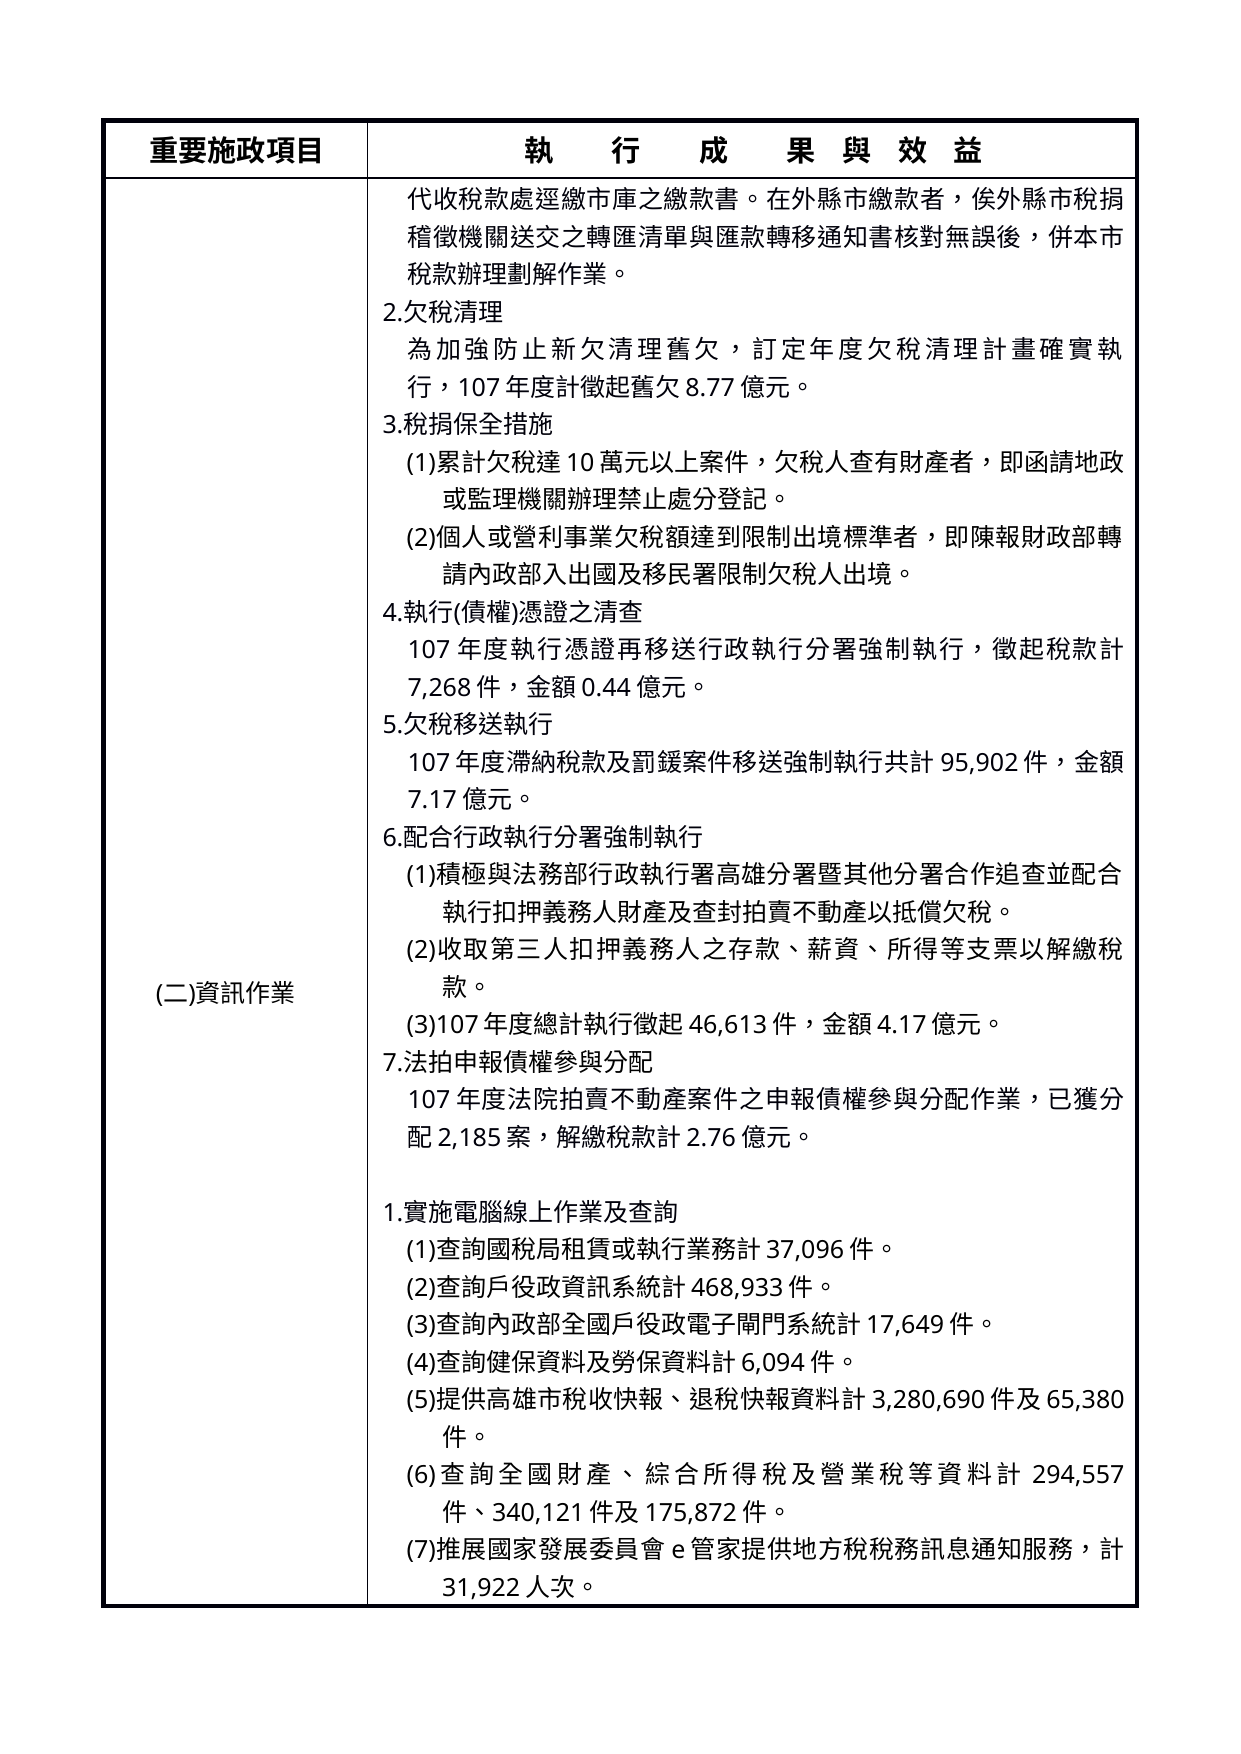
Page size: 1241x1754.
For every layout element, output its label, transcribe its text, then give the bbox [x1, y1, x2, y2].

table_header 重要施政項目 [106, 123, 367, 177]
table_cell (二)資訊作業 [106, 179, 367, 1604]
table_header 執 行 成 果 與 效 益 [368, 123, 1135, 177]
table_cell 代收稅款處逕繳市庫之繳款書。在外縣市繳款者，俟外縣市稅捐稽徵機關送交之轉匯清單與匯款轉移通知書核對無誤後，併本市稅款辦理劃解作業。 2.欠稅清理 為加強防止新欠清理舊欠，訂定年度欠稅清理計畫確實執行，107年度計徵起舊欠8.77億元。 3.稅捐保全措施 (1)累計欠稅達10萬元以上案件，欠稅人查有財產者，即函請地政或監理機關辦理禁止處分登記。 (2)個人或營利事業欠稅額達到限制出境標準者，即陳報財政部轉請內政部入出國及移民署限制欠稅人出境。 4.執行(債權)憑證之清查 107年度執行憑證再移送行政執行分署強制執行，徵起稅款計7,268件，金額0.44億元。 5.欠稅移送執行 107年度滯納稅款及罰鍰案件移送強制執行共計95,902件，金額7.17億元。 6.配合行政執行分署強制執行 (1)積極與法務部行政執行署高雄分署暨其他分署合作追查並配合執行扣押義務人財產及查封拍賣不動產以抵償欠稅。 (2)收取第三人扣押義務人之存款、薪資、所得等支票以解繳稅款。 (3)107年度總計執行徵起46,613件，金額4.17億元。 7.法拍申報債權參與分配 107年度法院拍賣不動產案件之申報債權參與分配作業，已獲分配2,185案，解繳稅款計2.76億元。 1.實施電腦線上作業及查詢 (1)查詢國稅局租賃或執行業務計37,096件。 (2)查詢戶役政資訊系統計468,933件。 (3)查詢內政部全國戶役政電子閘門系統計17,649件。 (4)查詢健保資料及勞保資料計6,094件。 (5)提供高雄市稅收快報、退稅快報資料計3,280,690件及65,380件。 (6)查詢全國財產、綜合所得稅及營業稅等資料計294,557件、340,121件及175,872件。 (7)推展國家發展委員會e管家提供地方稅稅務訊息通知服務，計31,922人次。 [368, 179, 1135, 1604]
